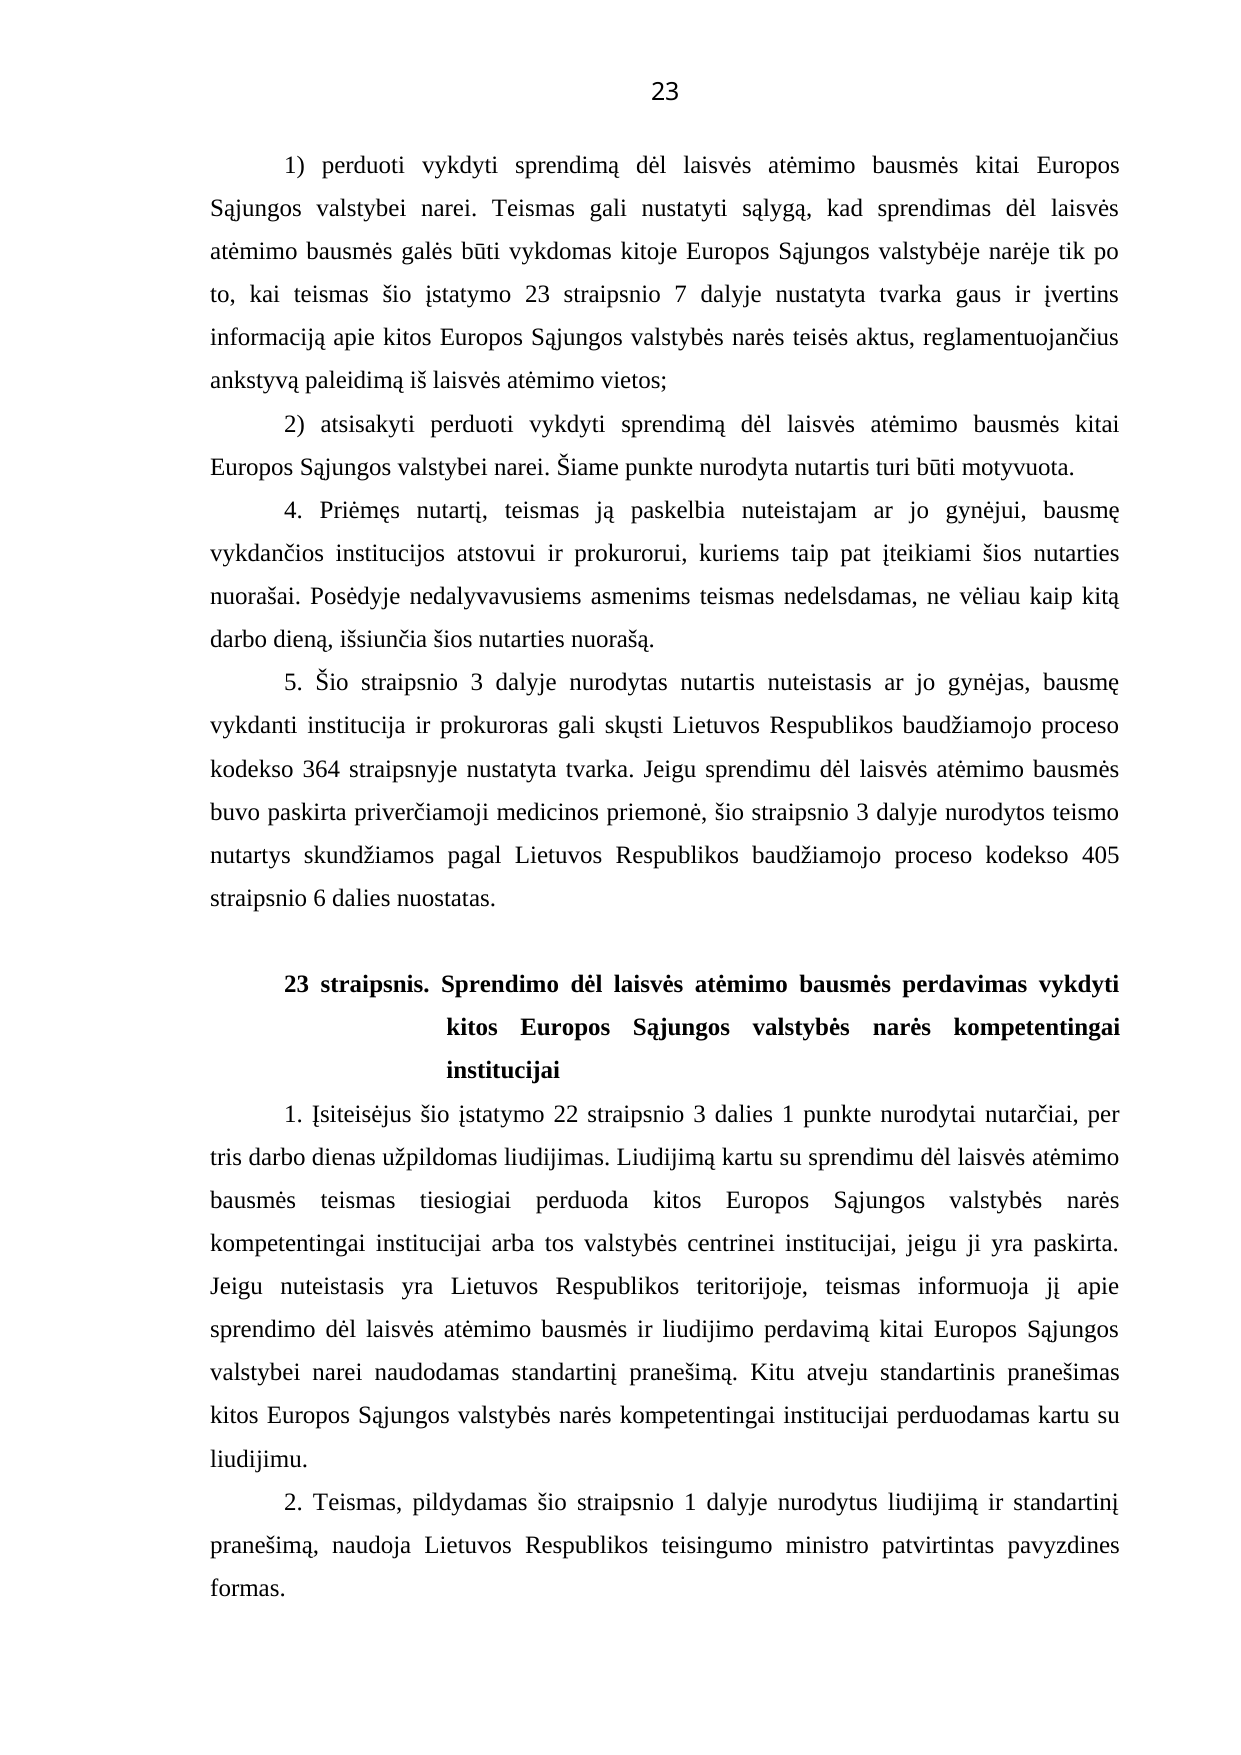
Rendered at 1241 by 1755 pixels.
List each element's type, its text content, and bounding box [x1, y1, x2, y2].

text 1. Įsiteisėjus šio įstatymo 22 straipsnio 3 dalies 1 punkte nurodytai nutarčiai, per tris darbo dienas užpildomas liudijimas. Liudijimą kartu su sprendimu dėl laisvės atėmimo bausmės teismas tiesiogiai perduoda kitos Europos Sąjungos valstybės narės kompetentingai institucijai arba tos valstybės centrinei institucijai, jeigu ji yra paskirta. Jeigu nuteistasis yra Lietuvos Respublikos teritorijoje, teismas informuoja jį apie sprendimo dėl laisvės atėmimo bausmės ir liudijimo perdavimą kitai Europos Sąjungos valstybei narei naudodamas standartinį pranešimą. Kitu atveju standartinis pranešimas kitos Europos Sąjungos valstybės narės kompetentingai institucijai perduodamas kartu su liudijimu. [210, 1099, 1120, 1472]
text 2. Teismas, pildydamas šio straipsnio 1 dalyje nurodytus liudijimą ir standartinį pranešimą, naudoja Lietuvos Respublikos teisingumo ministro patvirtintas pavyzdines formas. [210, 1487, 1120, 1602]
text 5. Šio straipsnio 3 dalyje nurodytas nutartis nuteistasis ar jo gynėjas, bausmę vykdanti institucija ir prokuroras gali skųsti Lietuvos Respublikos baudžiamojo proceso kodekso 364 straipsnyje nustatyta tvarka. Jeigu sprendimu dėl laisvės atėmimo bausmės buvo paskirta priverčiamoji medicinos priemonė, šio straipsnio 3 dalyje nurodytos teismo nutartys skundžiamos pagal Lietuvos Respublikos baudžiamojo proceso kodekso 405 straipsnio 6 dalies nuostatas. [210, 667, 1120, 912]
text 23 straipsnis. Sprendimo dėl laisvės atėmimo bausmės perdavimas vykdyti kitos Europos Sąjungos valstybės narės kompetentingai institucijai [284, 969, 1120, 1084]
text 2) atsisakyti perduoti vykdyti sprendimą dėl laisvės atėmimo bausmės kitai Europos Sąjungos valstybei narei. Šiame punkte nurodyta nutartis turi būti motyvuota. [210, 409, 1120, 481]
text 4. Priėmęs nutartį, teismas ją paskelbia nuteistajam ar jo gynėjui, bausmę vykdančios institucijos atstovui ir prokurorui, kuriems taip pat įteikiami šios nutarties nuorašai. Posėdyje nedalyvavusiems asmenims teismas nedelsdamas, ne vėliau kaip kitą darbo dieną, išsiunčia šios nutarties nuorašą. [210, 495, 1120, 653]
text 1) perduoti vykdyti sprendimą dėl laisvės atėmimo bausmės kitai Europos Sąjungos valstybei narei. Teismas gali nustatyti sąlygą, kad sprendimas dėl laisvės atėmimo bausmės galės būti vykdomas kitoje Europos Sąjungos valstybėje narėje tik po to, kai teismas šio įstatymo 23 straipsnio 7 dalyje nustatyta tvarka gaus ir įvertins informaciją apie kitos Europos Sąjungos valstybės narės teisės aktus, reglamentuojančius ankstyvą paleidimą iš laisvės atėmimo vietos; [210, 150, 1120, 394]
